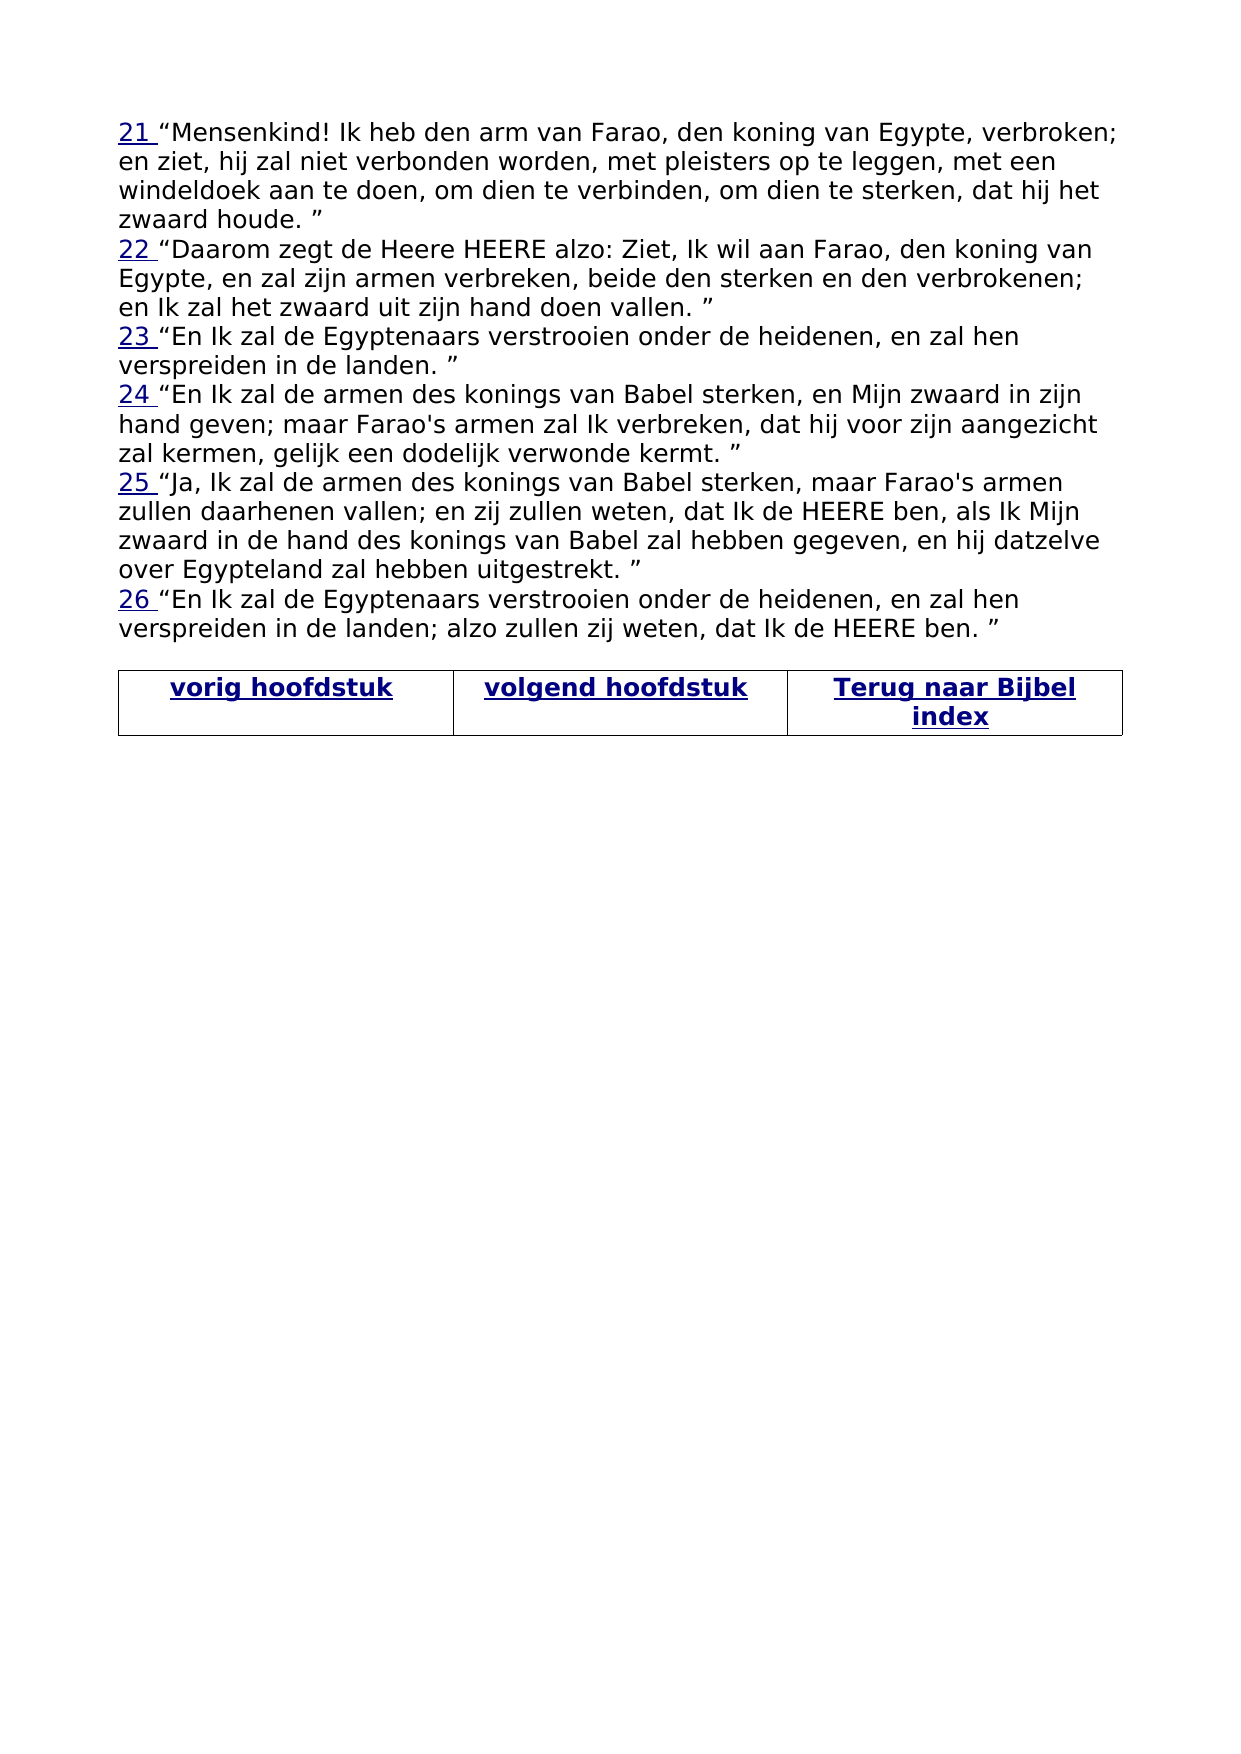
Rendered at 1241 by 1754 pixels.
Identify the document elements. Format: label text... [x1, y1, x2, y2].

table_header vorig hoofdstuk [119, 671, 453, 735]
table_header Terug naar Bijbel index [788, 671, 1122, 735]
table_header volgend hoofdstuk [454, 671, 787, 735]
text 21 “Mensenkind! Ik heb den arm van Farao, den koning van Egypte, verbroken; en ziet, hij zal niet verbonden worden, met pleisters op te leggen, met een windeldoek aan te doen, om dien te verbinden, om dien te sterken, dat hij het zwaard houde. ” 22 “Daarom zegt de Heere HEERE alzo: Ziet, Ik wil aan Farao, den koning van Egypte, en zal zijn armen verbreken, beide den sterken en den verbrokenen; en Ik zal het zwaard uit zijn hand doen vallen. ” 23 “En Ik zal de Egyptenaars verstrooien onder de heidenen, en zal hen verspreiden in de landen. ” 24 “En Ik zal de armen des konings van Babel sterken, en Mijn zwaard in zijn hand geven; maar Farao's armen zal Ik verbreken, dat hij voor zijn aangezicht zal kermen, gelijk een dodelijk verwonde kermt. ” 25 “Ja, Ik zal de armen des konings van Babel sterken, maar Farao's armen zullen daarhenen vallen; en zij zullen weten, dat Ik de HEERE ben, als Ik Mijn zwaard in de hand des konings van Babel zal hebben gegeven, en hij datzelve over Egypteland zal hebben uitgestrekt. ” 26 “En Ik zal de Egyptenaars verstrooien onder de heidenen, en zal hen verspreiden in de landen; alzo zullen zij weten, dat Ik de HEERE ben. ” [118, 118, 1122, 643]
